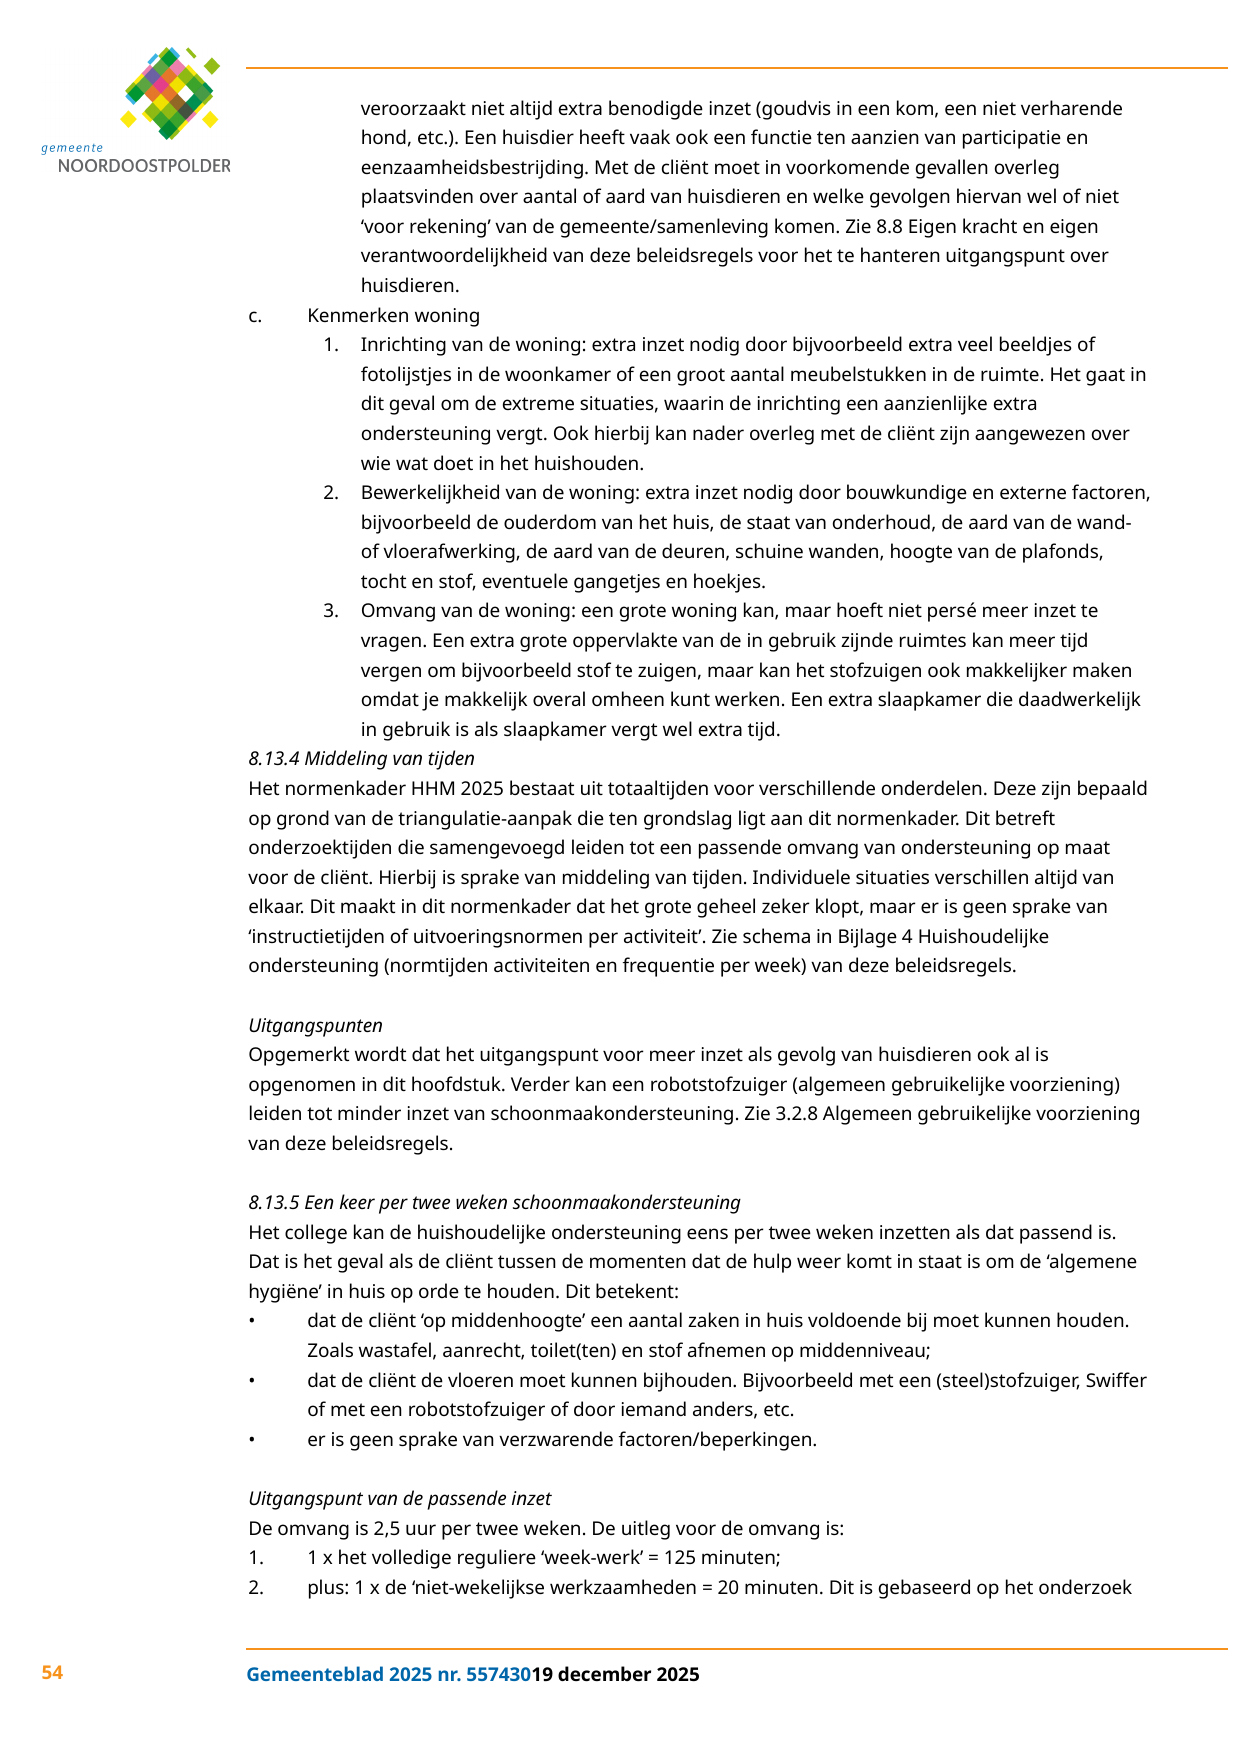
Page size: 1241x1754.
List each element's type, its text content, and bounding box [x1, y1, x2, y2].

list Bewerkelijkheid van de woning: extra inzet nodig door bouwkundige en externe factoren, bijvoorbeeld de ouderdom van het huis, de staat van onderhoud, de aard van de wand- of vloerafwerking, de aard van de deuren, schuine wanden, hoogte van de plafonds, tocht en stof, eventuele gangetjes en hoekjes. [323, 479, 1152, 594]
list 1 x het volledige reguliere ‘week-werk’ = 125 minuten; [248, 1544, 1152, 1570]
text Het college kan de huishoudelijke ondersteuning eens per twee weken inzetten als dat passend is. Dat is het geval als de cliënt tussen de momenten dat de hulp weer komt in staat is om de ‘algemene hygiëne’ in huis op orde te houden. Dit betekent: [248, 1219, 1152, 1304]
text Opgemerkt wordt dat het uitgangspunt voor meer inzet als gevolg van huisdieren ook al is opgenomen in dit hoofdstuk. Verder kan een robotstofzuiger (algemeen gebruikelijke voorziening) leiden tot minder inzet van schoonmaakondersteuning. Zie 3.2.8 Algemeen gebruikelijke voorziening van deze beleidsregels. [248, 1041, 1152, 1156]
list plus: 1 x de ‘niet-wekelijkse werkzaamheden = 20 minuten. Dit is gebaseerd op het onderzoek [248, 1574, 1152, 1600]
text Het normenkader HHM 2025 bestaat uit totaaltijden voor verschillende onderdelen. Deze zijn bepaald op grond van de triangulatie-aanpak die ten grondslag ligt aan dit normenkader. Dit betreft onderzoektijden die samengevoegd leiden tot een passende omvang van ondersteuning op maat voor de cliënt. Hierbij is sprake van middeling van tijden. Individuele situaties verschillen altijd van elkaar. Dit maakt in dit normenkader dat het grote geheel zeker klopt, maar er is geen sprake van ‘instructietijden of uitvoeringsnormen per activiteit’. Zie schema in Bijlage 4 Huishoudelijke ondersteuning (normtijden activiteiten en frequentie per week) van deze beleidsregels. [248, 775, 1152, 978]
text 8.13.4 Middeling van tijden [248, 746, 1152, 771]
text Uitgangspunten [248, 1012, 1152, 1038]
picture [41, 47, 231, 172]
list dat de cliënt ‘op middenhoogte’ een aantal zaken in huis voldoende bij moet kunnen houden. Zoals wastafel, aanrecht, toilet(ten) en stof afnemen op middenniveau; [248, 1308, 1152, 1363]
list er is geen sprake van verzwarende factoren/beperkingen. [248, 1426, 1152, 1452]
list Inrichting van de woning: extra inzet nodig door bijvoorbeeld extra veel beeldjes of fotolijstjes in de woonkamer of een groot aantal meubelstukken in de ruimte. Het gaat in dit geval om de extreme situaties, waarin de inrichting een aanzienlijke extra ondersteuning vergt. Ook hierbij kan nader overleg met de cliënt zijn aangewezen over wie wat doet in het huishouden. [323, 331, 1152, 476]
text 8.13.5 Een keer per twee weken schoonmaakondersteuning [248, 1189, 1152, 1215]
text Uitgangspunt van de passende inzet [248, 1485, 1152, 1511]
list Omvang van de woning: een grote woning kan, maar hoeft niet persé meer inzet te vragen. Een extra grote oppervlakte van de in gebruik zijnde ruimtes kan meer tijd vergen om bijvoorbeeld stof te zuigen, maar kan het stofzuigen ook makkelijker maken omdat je makkelijk overal omheen kunt werken. Een extra slaapkamer die daadwerkelijk in gebruik is als slaapkamer vergt wel extra tijd. [323, 598, 1152, 742]
list dat de cliënt de vloeren moet kunnen bijhouden. Bijvoorbeeld met een (steel)stofzuiger, Swiffer of met een robotstofzuiger of door iemand anders, etc. [248, 1367, 1152, 1422]
text De omvang is 2,5 uur per twee weken. De uitleg voor de omvang is: [248, 1515, 1152, 1541]
list veroorzaakt niet altijd extra benodigde inzet (goudvis in een kom, een niet verharende hond, etc.). Een huisdier heeft vaak ook een functie ten aanzien van participatie en eenzaamheidsbestrijding. Met de cliënt moet in voorkomende gevallen overleg plaatsvinden over aantal of aard van huisdieren en welke gevolgen hiervan wel of niet ‘voor rekening’ van de gemeente/samenleving komen. Zie 8.8 Eigen kracht en eigen verantwoordelijkheid van deze beleidsregels voor het te hanteren uitgangspunt over huisdieren. [323, 95, 1152, 298]
list Kenmerken woning [248, 302, 1152, 328]
